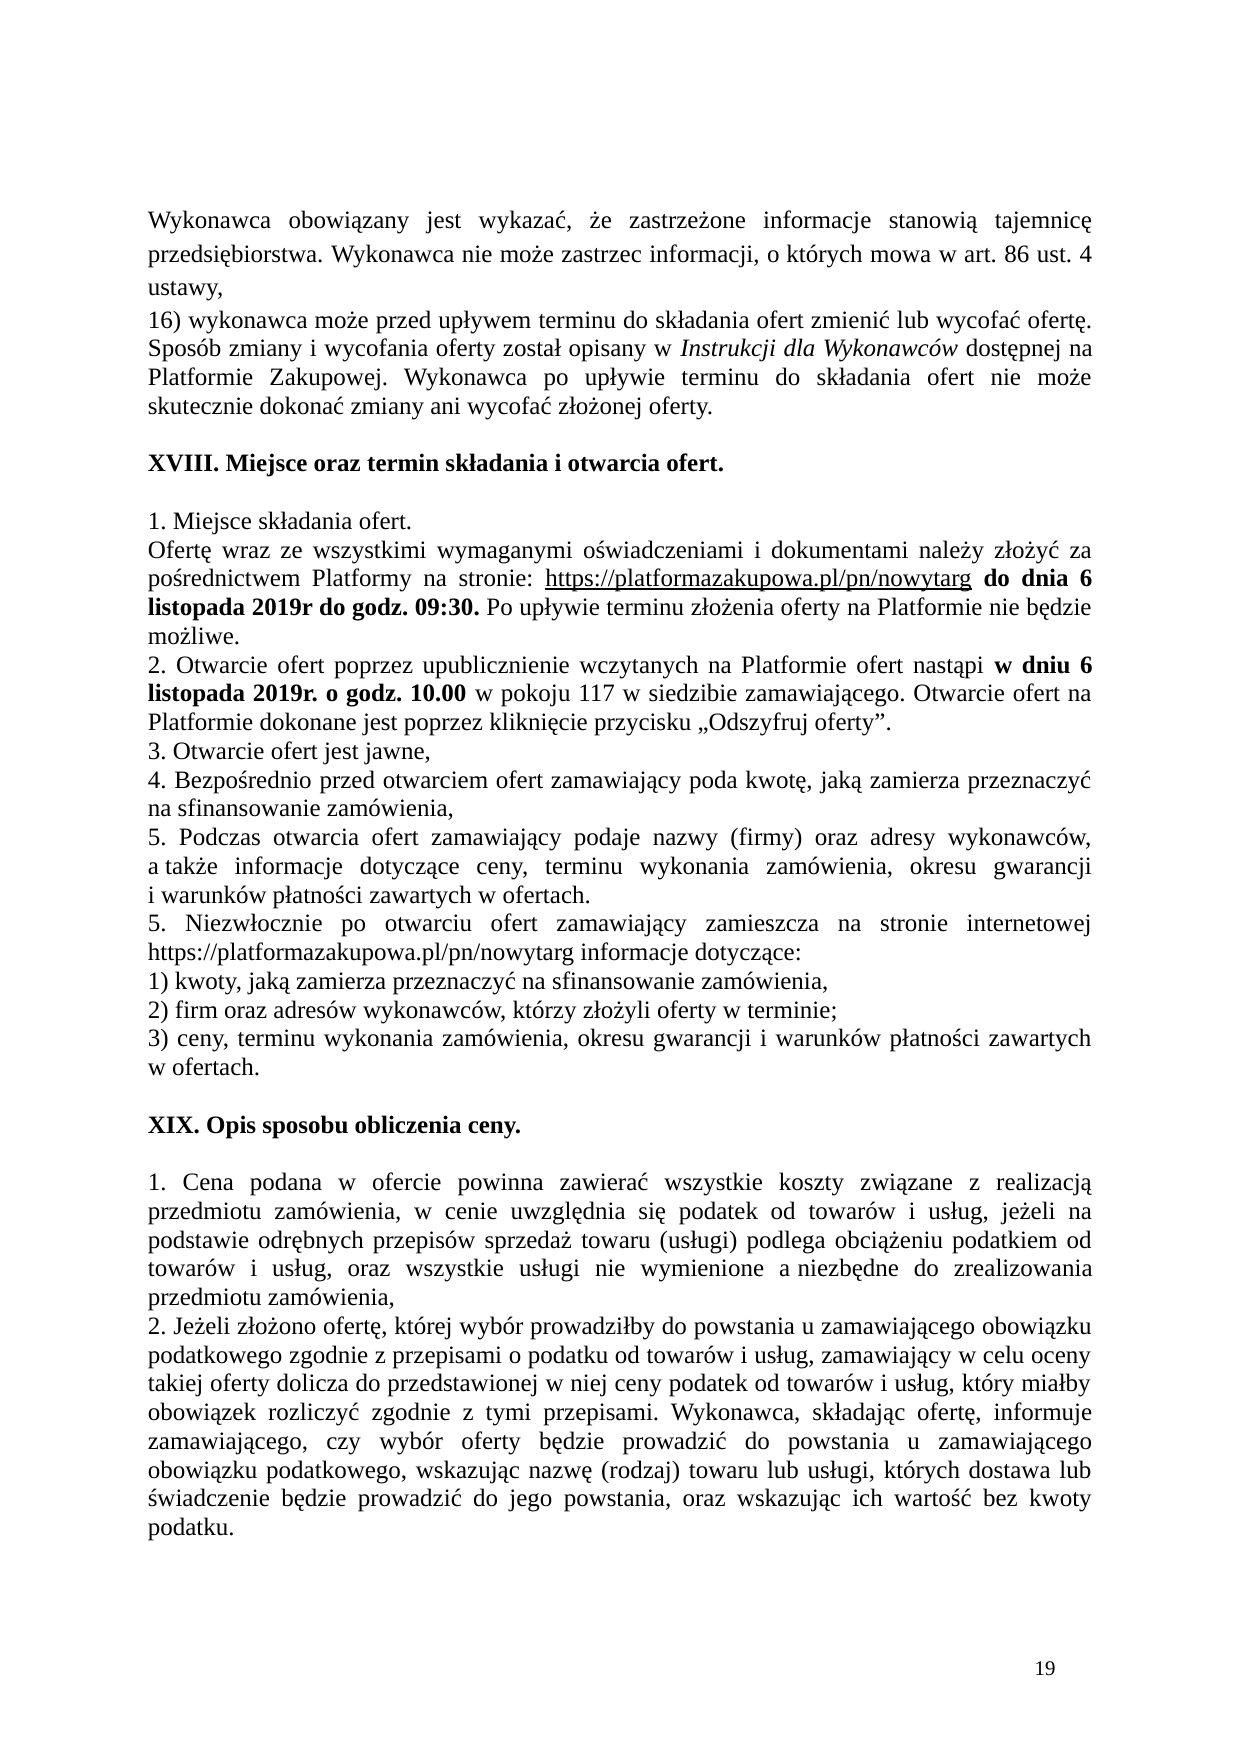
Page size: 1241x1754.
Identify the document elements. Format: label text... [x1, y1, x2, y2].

text 3. Otwarcie ofert jest jawne, [148, 736, 1093, 765]
text XVIII. Miejsce oraz termin składania i otwarcia ofert. [148, 448, 1093, 477]
text 2) firm oraz adresów wykonawców, którzy złożyli oferty w terminie; [148, 995, 1093, 1023]
text 5. Podczas otwarcia ofert zamawiający podaje nazwy (firmy) oraz adresy wykonawców, a także informacje dotyczące ceny, terminu wykonania zamówienia, okresu gwarancji i warunków płatności zawartych w ofertach. [148, 822, 1093, 908]
text 5. Niezwłocznie po otwarciu ofert zamawiający zamieszcza na stronie internetowej https://platformazakupowa.pl/pn/nowytarg informacje dotyczące: [148, 908, 1093, 966]
text 1. Miejsce składania ofert. [148, 506, 1093, 535]
text Ofertę wraz ze wszystkimi wymaganymi oświadczeniami i dokumentami należy złożyć za pośrednictwem Platformy na stronie: https://platformazakupowa.pl/pn/nowytarg do dnia 6 listopada 2019r do godz. 09:30. Po upływie terminu złożenia oferty na Platformie nie będzie możliwe. [148, 535, 1093, 650]
text 4. Bezpośrednio przed otwarciem ofert zamawiający poda kwotę, jaką zamierza przeznaczyć na sfinansowanie zamówienia, [148, 765, 1093, 822]
text 1. Cena podana w ofercie powinna zawierać wszystkie koszty związane z realizacją przedmiotu zamówienia, w cenie uwzględnia się podatek od towarów i usług, jeżeli na podstawie odrębnych przepisów sprzedaż towaru (usługi) podlega obciążeniu podatkiem od towarów i usług, oraz wszystkie usługi nie wymienione a niezbędne do zrealizowania przedmiotu zamówienia, [148, 1167, 1093, 1311]
text 3) ceny, terminu wykonania zamówienia, okresu gwarancji i warunków płatności zawartych w ofertach. [148, 1023, 1093, 1081]
text 2. Jeżeli złożono ofertę, której wybór prowadziłby do powstania u zamawiającego obowiązku podatkowego zgodnie z przepisami o podatku od towarów i usług, zamawiający w celu oceny takiej oferty dolicza do przedstawionej w niej ceny podatek od towarów i usług, który miałby obowiązek rozliczyć zgodnie z tymi przepisami. Wykonawca, składając ofertę, informuje zamawiającego, czy wybór oferty będzie prowadzić do powstania u zamawiającego obowiązku podatkowego, wskazując nazwę (rodzaj) towaru lub usługi, których dostawa lub świadczenie będzie prowadzić do jego powstania, oraz wskazując ich wartość bez kwoty podatku. [148, 1311, 1093, 1541]
text 16) wykonawca może przed upływem terminu do składania ofert zmienić lub wycofać ofertę. Sposób zmiany i wycofania oferty został opisany w Instrukcji dla Wykonawców dostępnej na Platformie Zakupowej. Wykonawca po upływie terminu do składania ofert nie może skutecznie dokonać zmiany ani wycofać złożonej oferty. [148, 305, 1093, 420]
text 2. Otwarcie ofert poprzez upublicznienie wczytanych na Platformie ofert nastąpi w dniu 6 listopada 2019r. o godz. 10.00 w pokoju 117 w siedzibie zamawiającego. Otwarcie ofert na Platformie dokonane jest poprzez kliknięcie przycisku „Odszyfruj oferty”. [148, 650, 1093, 736]
text Wykonawca obowiązany jest wykazać, że zastrzeżone informacje stanowią tajemnicę przedsiębiorstwa. Wykonawca nie może zastrzec informacji, o których mowa w art. 86 ust. 4 ustawy, [148, 206, 1093, 300]
text XIX. Opis sposobu obliczenia ceny. [148, 1110, 1093, 1138]
text 1) kwoty, jaką zamierza przeznaczyć na sfinansowanie zamówienia, [148, 966, 1093, 995]
